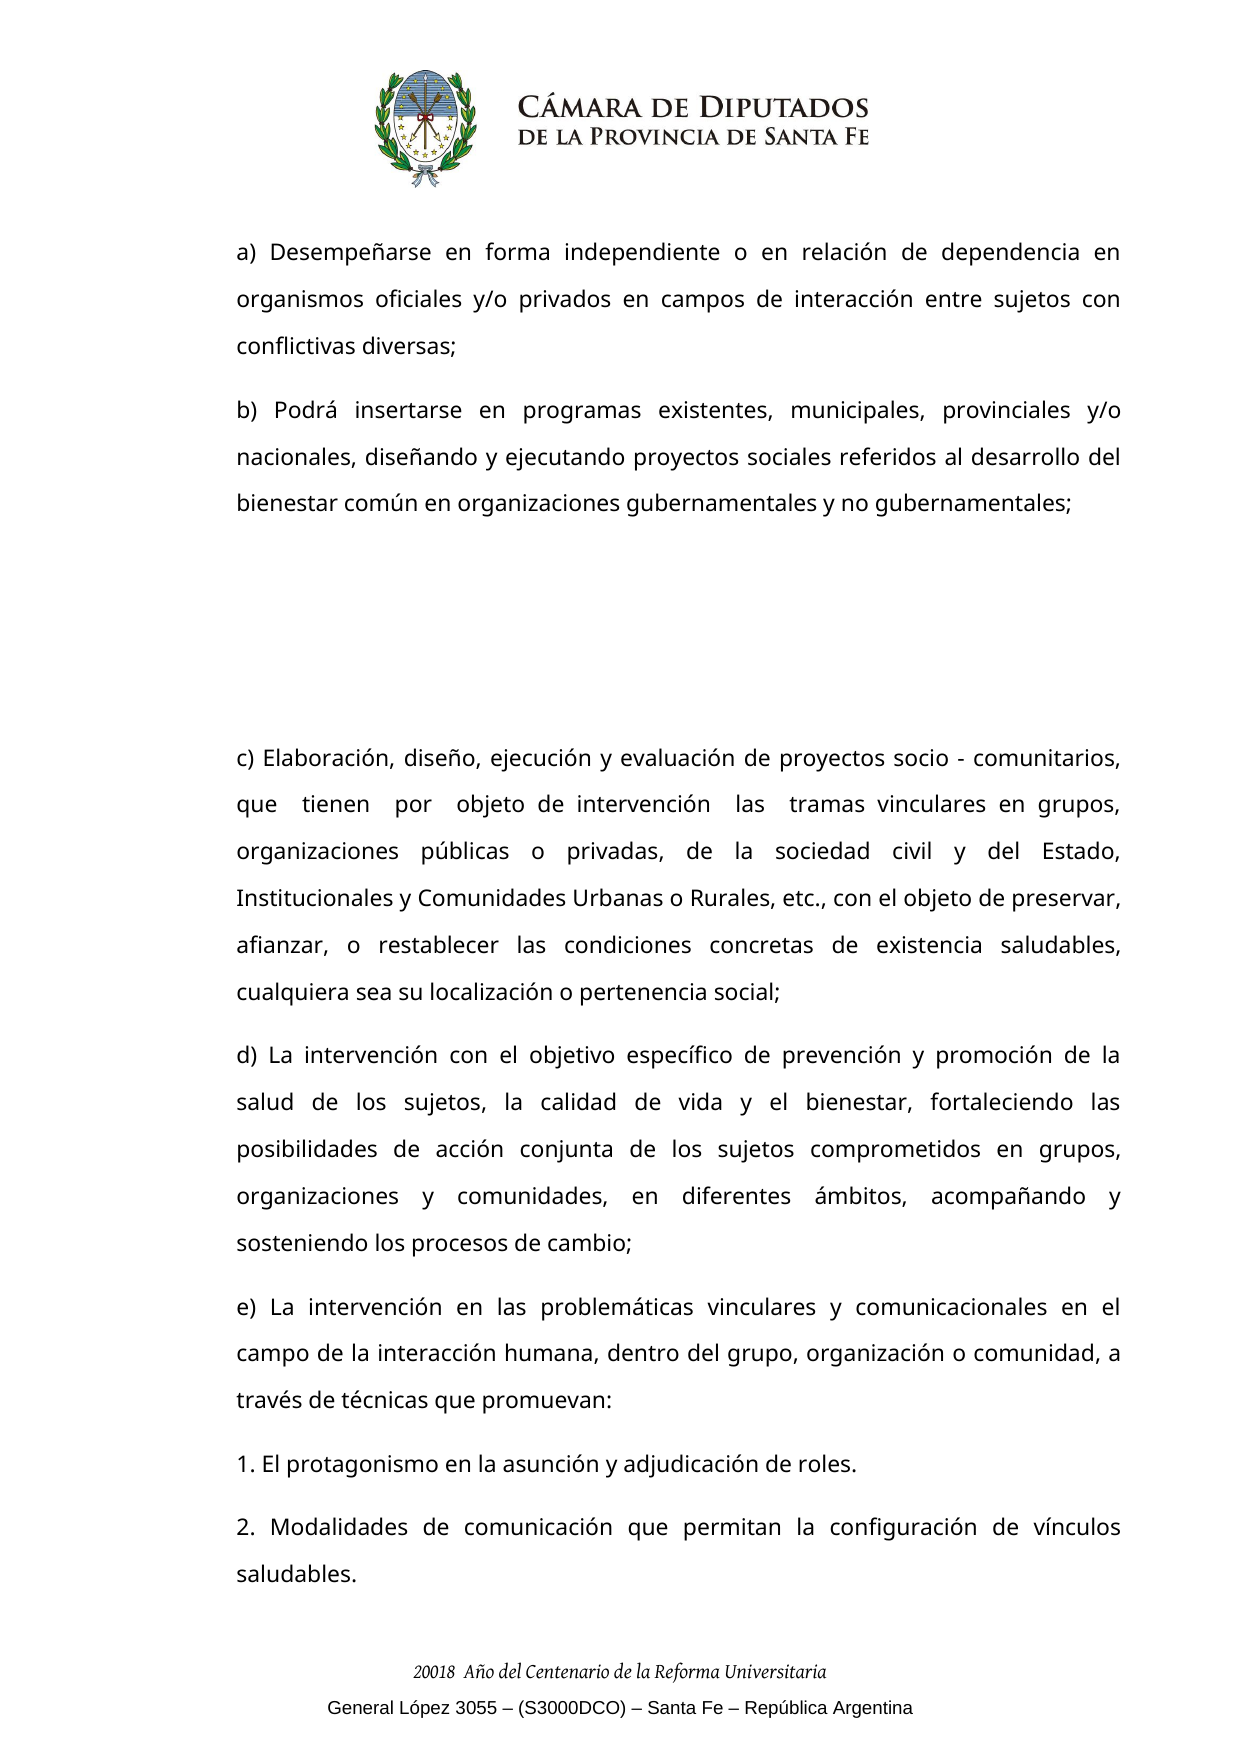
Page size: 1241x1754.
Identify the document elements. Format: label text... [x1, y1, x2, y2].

text e) La intervención en las problemáticas vinculares y comunicacionales en el campo de la interacción humana, dentro del grupo, organización o comunidad, a través de técnicas que promuevan: [236, 1290, 1122, 1415]
picture [374, 70, 869, 192]
text b) Podrá insertarse en programas existentes, municipales, provinciales y/o nacionales, diseñando y ejecutando proyectos sociales referidos al desarrollo del bienestar común en organizaciones gubernamentales y no gubernamentales; [236, 393, 1122, 518]
text a) Desempeñarse en forma independiente o en relación de dependencia en organismos oficiales y/o privados en campos de interacción entre sujetos con conflictivas diversas; [236, 236, 1122, 361]
text c) Elaboración, diseño, ejecución y evaluación de proyectos socio - comunitarios, que tienen por objeto de intervención las tramas vinculares en grupos, organizaciones públicas o privadas, de la sociedad civil y del Estado, Institucionales y Comunidades Urbanas o Rurales, etc., con el objeto de preservar, afianzar, o restablecer las condiciones concretas de existencia saludables, cualquiera sea su localización o pertenencia social; [236, 741, 1122, 1007]
text d) La intervención con el objetivo específico de prevención y promoción de la salud de los sujetos, la calidad de vida y el bienestar, fortaleciendo las posibilidades de acción conjunta de los sujetos comprometidos en grupos, organizaciones y comunidades, en diferentes ámbitos, acompañando y sosteniendo los procesos de cambio; [236, 1039, 1122, 1258]
text 1. El protagonismo en la asunción y adjudicación de roles. [236, 1448, 1122, 1479]
text 2. Modalidades de comunicación que permitan la configuración de vínculos saludables. [236, 1511, 1122, 1589]
